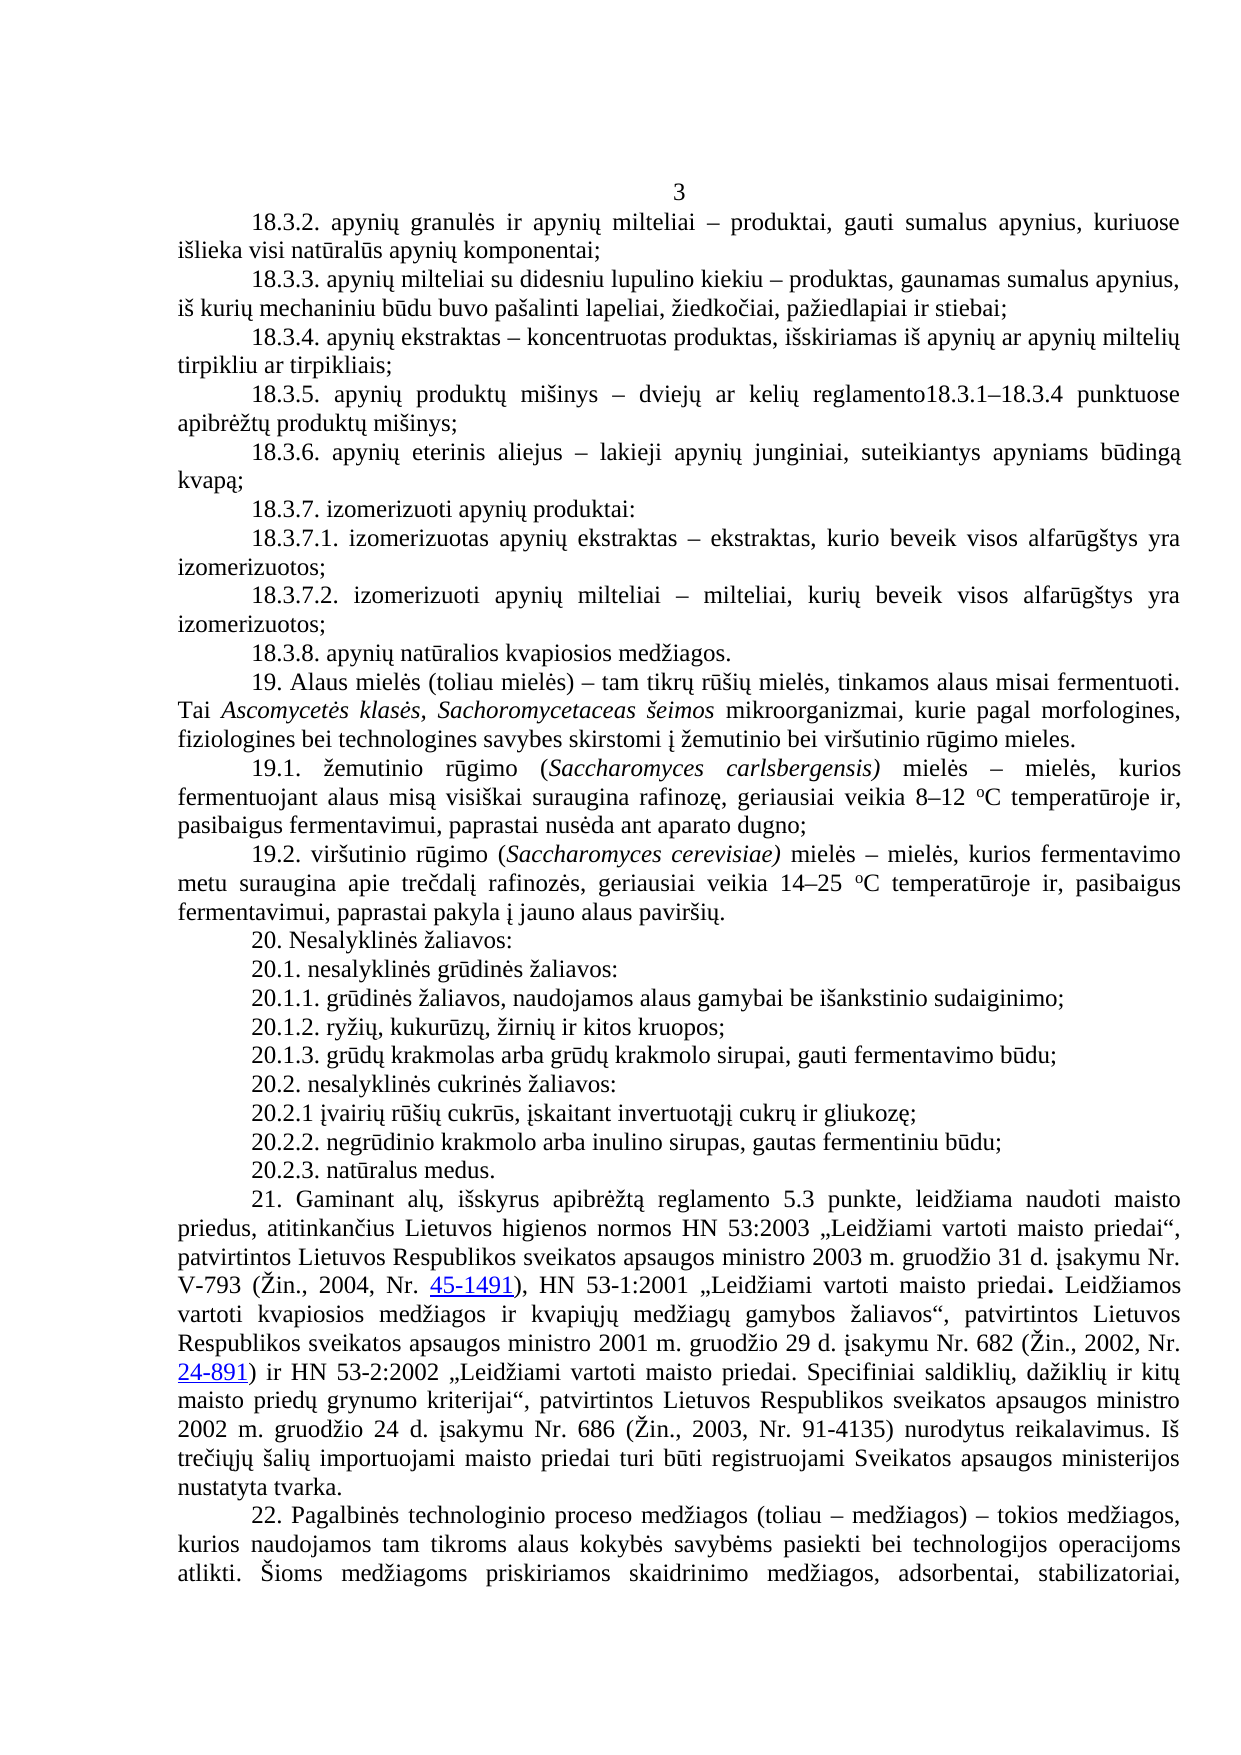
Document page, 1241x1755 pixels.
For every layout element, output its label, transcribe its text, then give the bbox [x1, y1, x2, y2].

text 18.3.7.2. izomerizuoti apynių milteliai – milteliai, kurių beveik visos alfarūgštys yra izomerizuotos; [177, 580, 1181, 638]
text 18.3.2. apynių granulės ir apynių milteliai – produktai, gauti sumalus apynius, kuriuose išlieka visi natūralūs apynių komponentai; [177, 207, 1181, 264]
text 20.1. nesalyklinės grūdinės žaliavos: [177, 954, 1181, 983]
text 20.2.1 įvairių rūšių cukrūs, įskaitant invertuotąjį cukrų ir gliukozę; [177, 1098, 1181, 1127]
text 18.3.6. apynių eterinis aliejus – lakieji apynių junginiai, suteikiantys apyniams būdingą kvapą; [177, 437, 1181, 494]
text 20.1.3. grūdų krakmolas arba grūdų krakmolo sirupai, gauti fermentavimo būdu; [177, 1040, 1181, 1069]
text 22. Pagalbinės technologinio proceso medžiagos (toliau – medžiagos) – tokios medžiagos, kurios naudojamos tam tikroms alaus kokybės savybėms pasiekti bei technologijos operacijoms atlikti. Šioms medžiagoms priskiriamos skaidrinimo medžiagos, adsorbentai, stabilizatoriai, [177, 1500, 1181, 1587]
text 20.2.3. natūralus medus. [177, 1155, 1181, 1184]
text 19.2. viršutinio rūgimo (Saccharomyces cerevisiae) mielės – mielės, kurios fermentavimo metu suraugina apie trečdalį rafinozės, geriausiai veikia 14–25 oC temperatūroje ir, pasibaigus fermentavimui, paprastai pakyla į jauno alaus paviršių. [177, 839, 1181, 925]
text 20. Nesalyklinės žaliavos: [177, 925, 1181, 954]
text 19. Alaus mielės (toliau mielės) – tam tikrų rūšių mielės, tinkamos alaus misai fermentuoti. Tai Ascomycetės klasės, Sachoromycetaceas šeimos mikroorganizmai, kurie pagal morfologines, fiziologines bei technologines savybes skirstomi į žemutinio bei viršutinio rūgimo mieles. [177, 667, 1181, 753]
text 18.3.7.1. izomerizuotas apynių ekstraktas – ekstraktas, kurio beveik visos alfarūgštys yra izomerizuotos; [177, 523, 1181, 580]
text 20.1.2. ryžių, kukurūzų, žirnių ir kitos kruopos; [177, 1012, 1181, 1040]
text 18.3.8. apynių natūralios kvapiosios medžiagos. [177, 638, 1181, 667]
text 18.3.5. apynių produktų mišinys – dviejų ar kelių reglamento18.3.1–18.3.4 punktuose apibrėžtų produktų mišinys; [177, 379, 1181, 437]
text 21. Gaminant alų, išskyrus apibrėžtą reglamento 5.3 punkte, leidžiama naudoti maisto priedus, atitinkančius Lietuvos higienos normos HN 53:2003 „Leidžiami vartoti maisto priedai“, patvirtintos Lietuvos Respublikos sveikatos apsaugos ministro 2003 m. gruodžio 31 d. įsakymu Nr. V-793 (Žin., 2004, Nr. 45-1491), HN 53-1:2001 „Leidžiami vartoti maisto priedai. Leidžiamos vartoti kvapiosios medžiagos ir kvapiųjų medžiagų gamybos žaliavos“, patvirtintos Lietuvos Respublikos sveikatos apsaugos ministro 2001 m. gruodžio 29 d. įsakymu Nr. 682 (Žin., 2002, Nr. 24-891) ir HN 53-2:2002 „Leidžiami vartoti maisto priedai. Specifiniai saldiklių, dažiklių ir kitų maisto priedų grynumo kriterijai“, patvirtintos Lietuvos Respublikos sveikatos apsaugos ministro 2002 m. gruodžio 24 d. įsakymu Nr. 686 (Žin., 2003, Nr. 91-4135) nurodytus reikalavimus. Iš trečiųjų šalių importuojami maisto priedai turi būti registruojami Sveikatos apsaugos ministerijos nustatyta tvarka. [177, 1184, 1181, 1500]
text 18.3.4. apynių ekstraktas – koncentruotas produktas, išskiriamas iš apynių ar apynių miltelių tirpikliu ar tirpikliais; [177, 322, 1181, 379]
text 20.1.1. grūdinės žaliavos, naudojamos alaus gamybai be išankstinio sudaiginimo; [177, 983, 1181, 1012]
text 18.3.7. izomerizuoti apynių produktai: [177, 494, 1181, 523]
text 20.2. nesalyklinės cukrinės žaliavos: [177, 1069, 1181, 1098]
text 18.3.3. apynių milteliai su didesniu lupulino kiekiu – produktas, gaunamas sumalus apynius, iš kurių mechaniniu būdu buvo pašalinti lapeliai, žiedkočiai, pažiedlapiai ir stiebai; [177, 264, 1181, 322]
text 19.1. žemutinio rūgimo (Saccharomyces carlsbergensis) mielės – mielės, kurios fermentuojant alaus misą visiškai suraugina rafinozę, geriausiai veikia 8–12 oC temperatūroje ir, pasibaigus fermentavimui, paprastai nusėda ant aparato dugno; [177, 753, 1181, 839]
text 20.2.2. negrūdinio krakmolo arba inulino sirupas, gautas fermentiniu būdu; [177, 1127, 1181, 1155]
